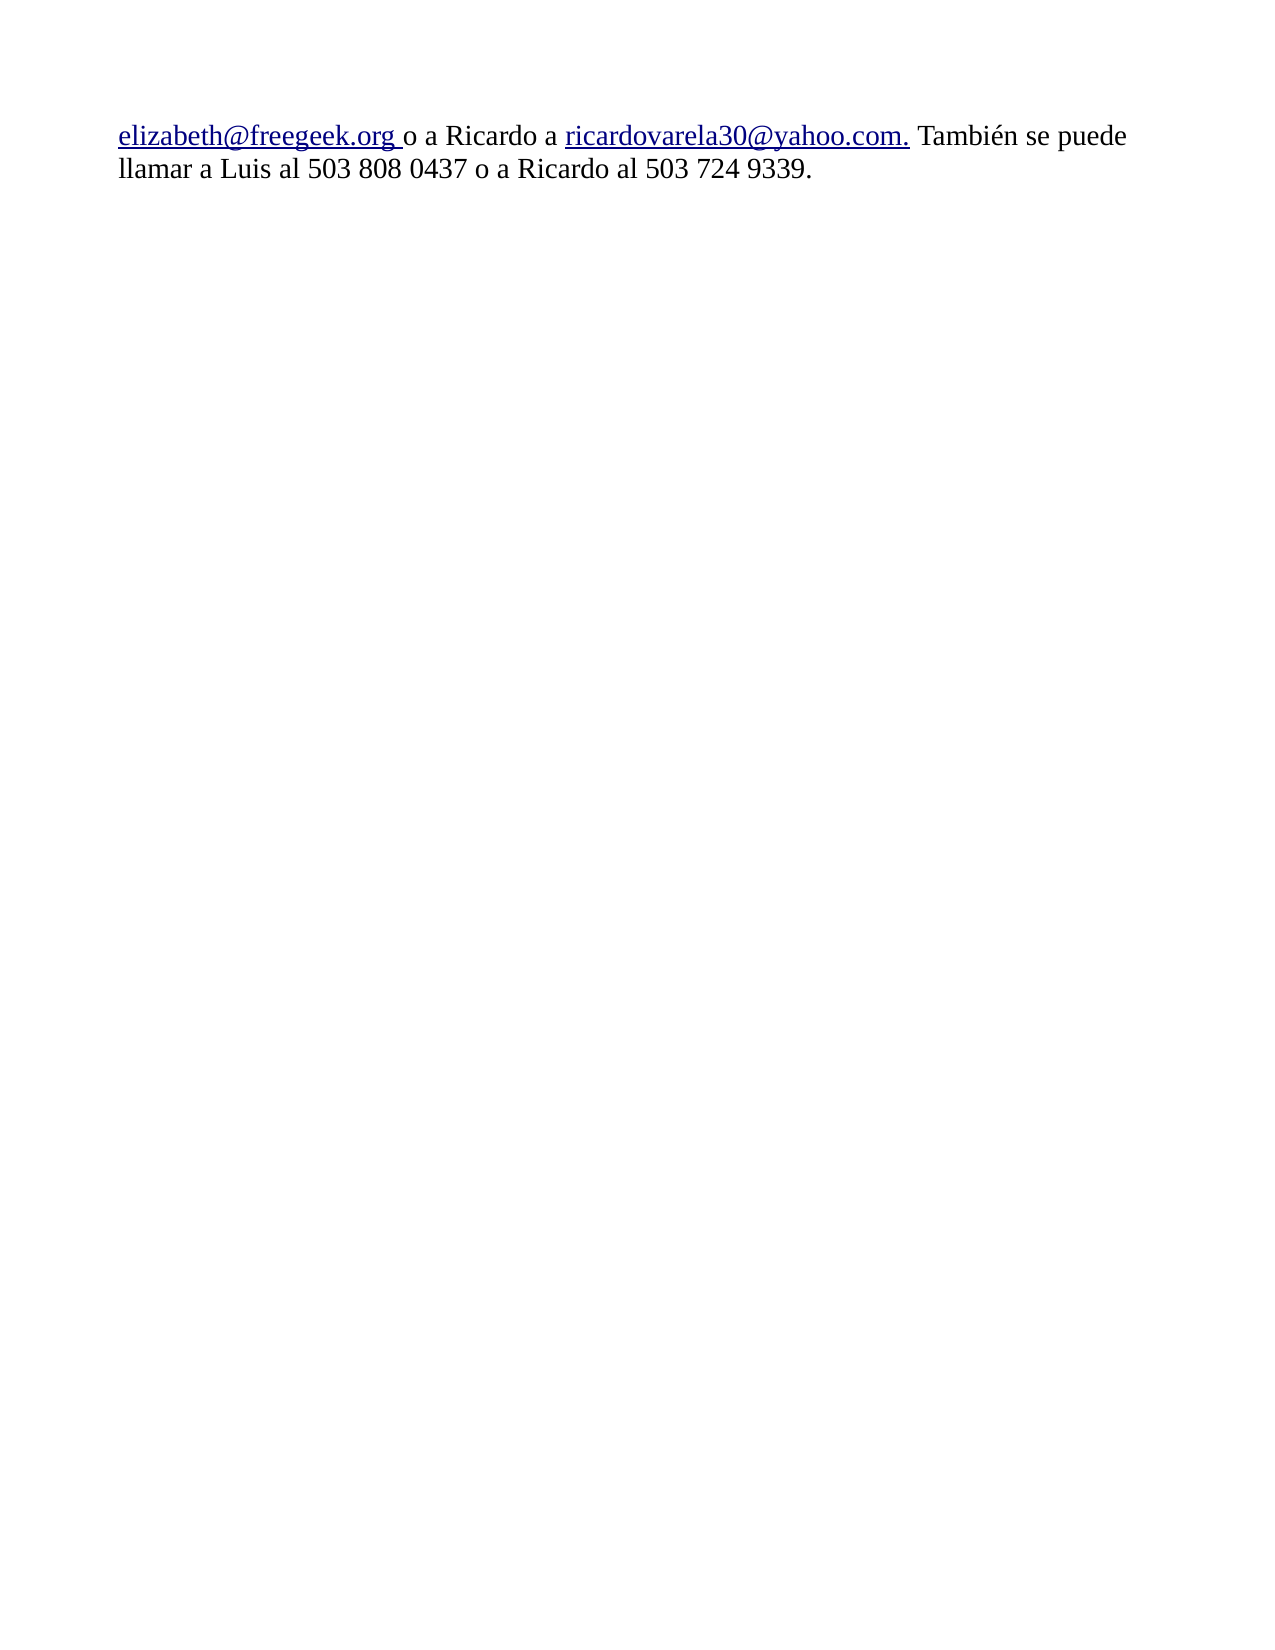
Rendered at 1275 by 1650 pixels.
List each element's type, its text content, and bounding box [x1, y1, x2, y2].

text elizabeth@freegeek.org o a Ricardo a ricardovarela30@yahoo.com. También se puede llamar a Luis al 503 808 0437 o a Ricardo al 503 724 9339. [118, 118, 1157, 185]
